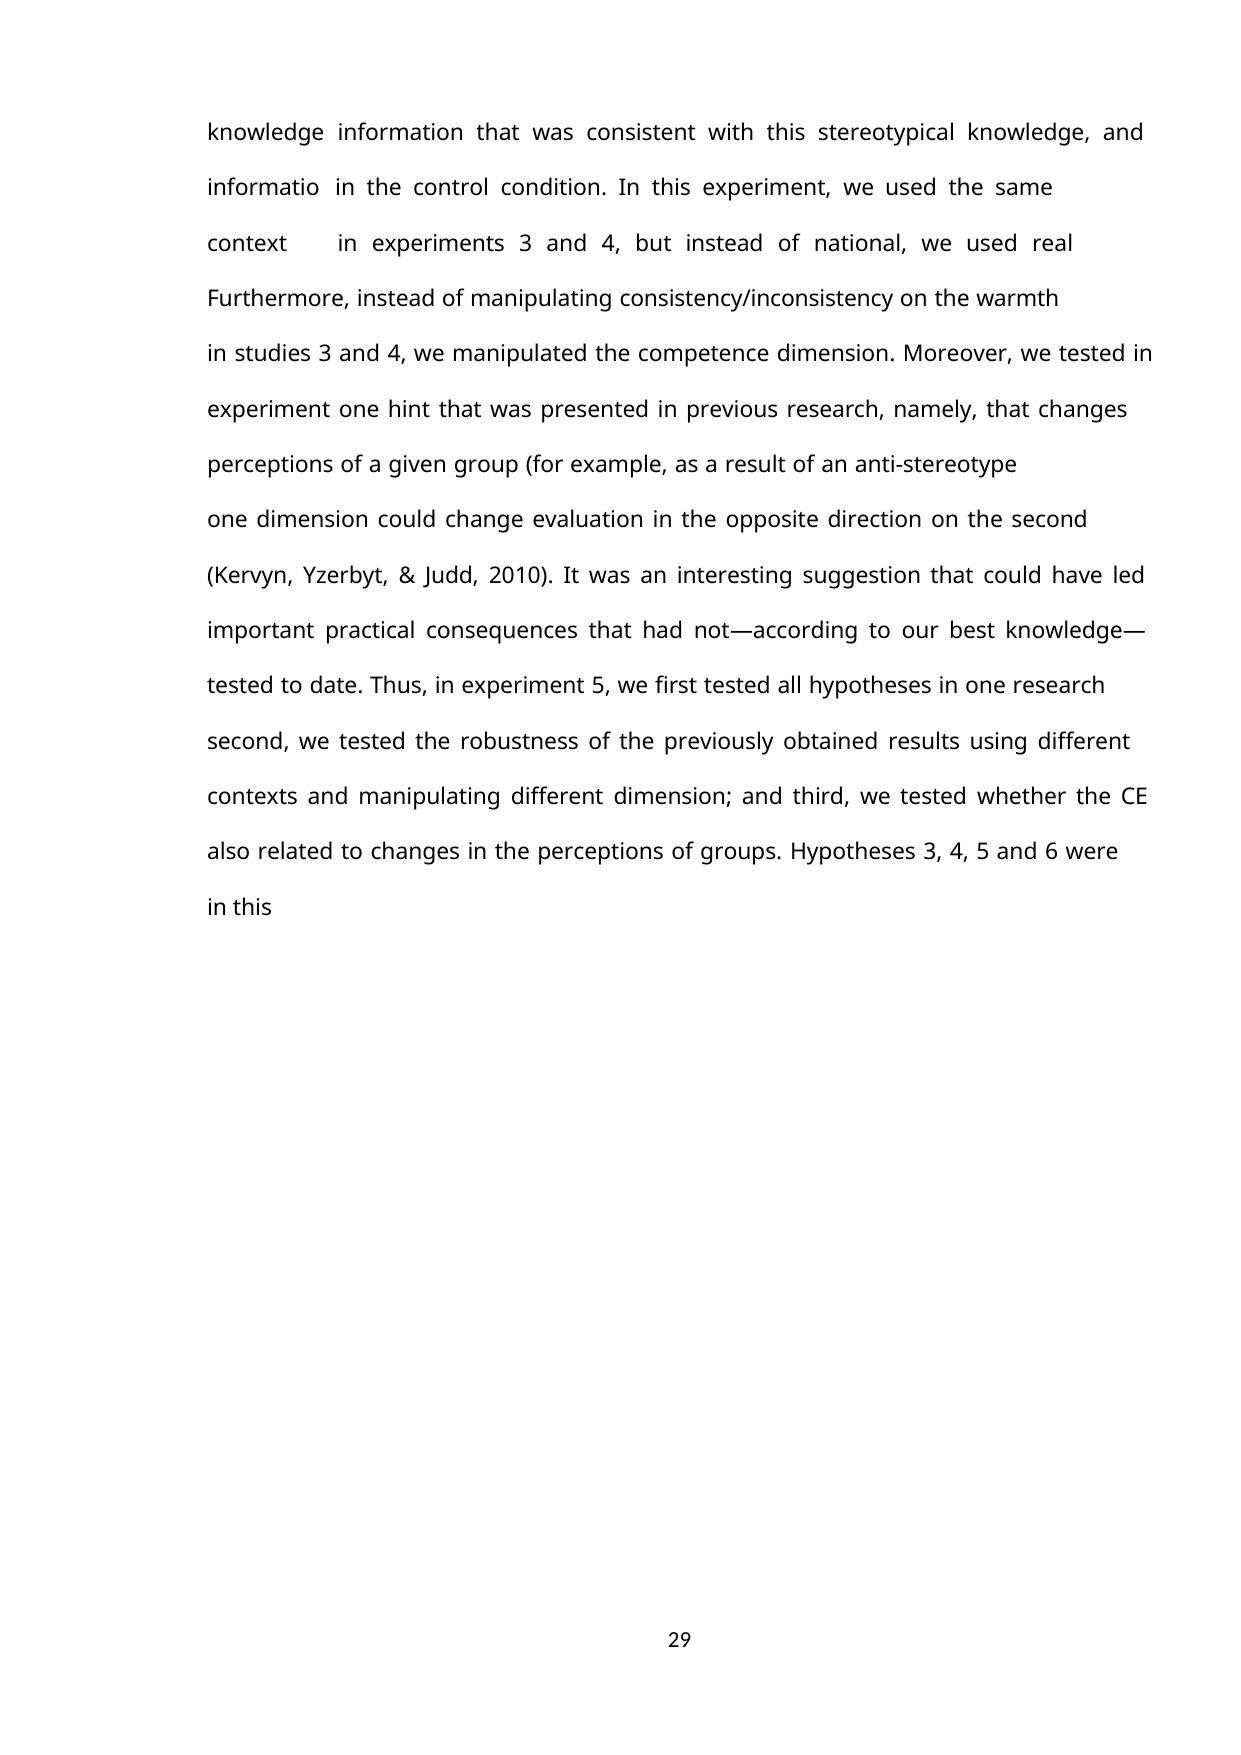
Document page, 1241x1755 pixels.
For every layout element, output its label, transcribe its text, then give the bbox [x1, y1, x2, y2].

text (Kervyn, Yzerbyt, & Judd, 2010). It was an interesting suggestion that could have led to [207, 562, 1154, 590]
text context as [207, 230, 322, 258]
text in experiments 3 and 4, but instead of national, we used real groups. [337, 230, 1154, 258]
text perceptions of a given group (for example, as a result of an anti-stereotype intervention) on [207, 452, 1154, 479]
text also related to changes in the perceptions of groups. Hypotheses 3, 4, 5 and 6 were tested [207, 839, 1153, 866]
text in the control condition. In this experiment, we used the same consistency [335, 175, 1153, 202]
text in this study. [207, 894, 339, 922]
text in studies 3 and 4, we manipulated the competence dimension. Moreover, we tested in this [207, 341, 1153, 368]
text contexts and manipulating different dimension; and third, we tested whether the CE was [207, 784, 1153, 811]
text information [207, 175, 324, 202]
text information that was consistent with this stereotypical knowledge, and no [337, 119, 1153, 147]
text tested to date. Thus, in experiment 5, we first tested all hypotheses in one research design; [207, 673, 1153, 700]
text experiment one hint that was presented in previous research, namely, that changes in the [207, 396, 1154, 423]
text one dimension could change evaluation in the opposite direction on the second dimension [207, 507, 1154, 534]
text knowledge, [207, 119, 324, 147]
text 29 [668, 1627, 693, 1652]
text important practical consequences that had not—according to our best knowledge— been [207, 618, 1154, 645]
text second, we tested the robustness of the previously obtained results using different group [207, 728, 1154, 756]
text Furthermore, instead of manipulating consistency/inconsistency on the warmth dimension as [207, 286, 1154, 313]
